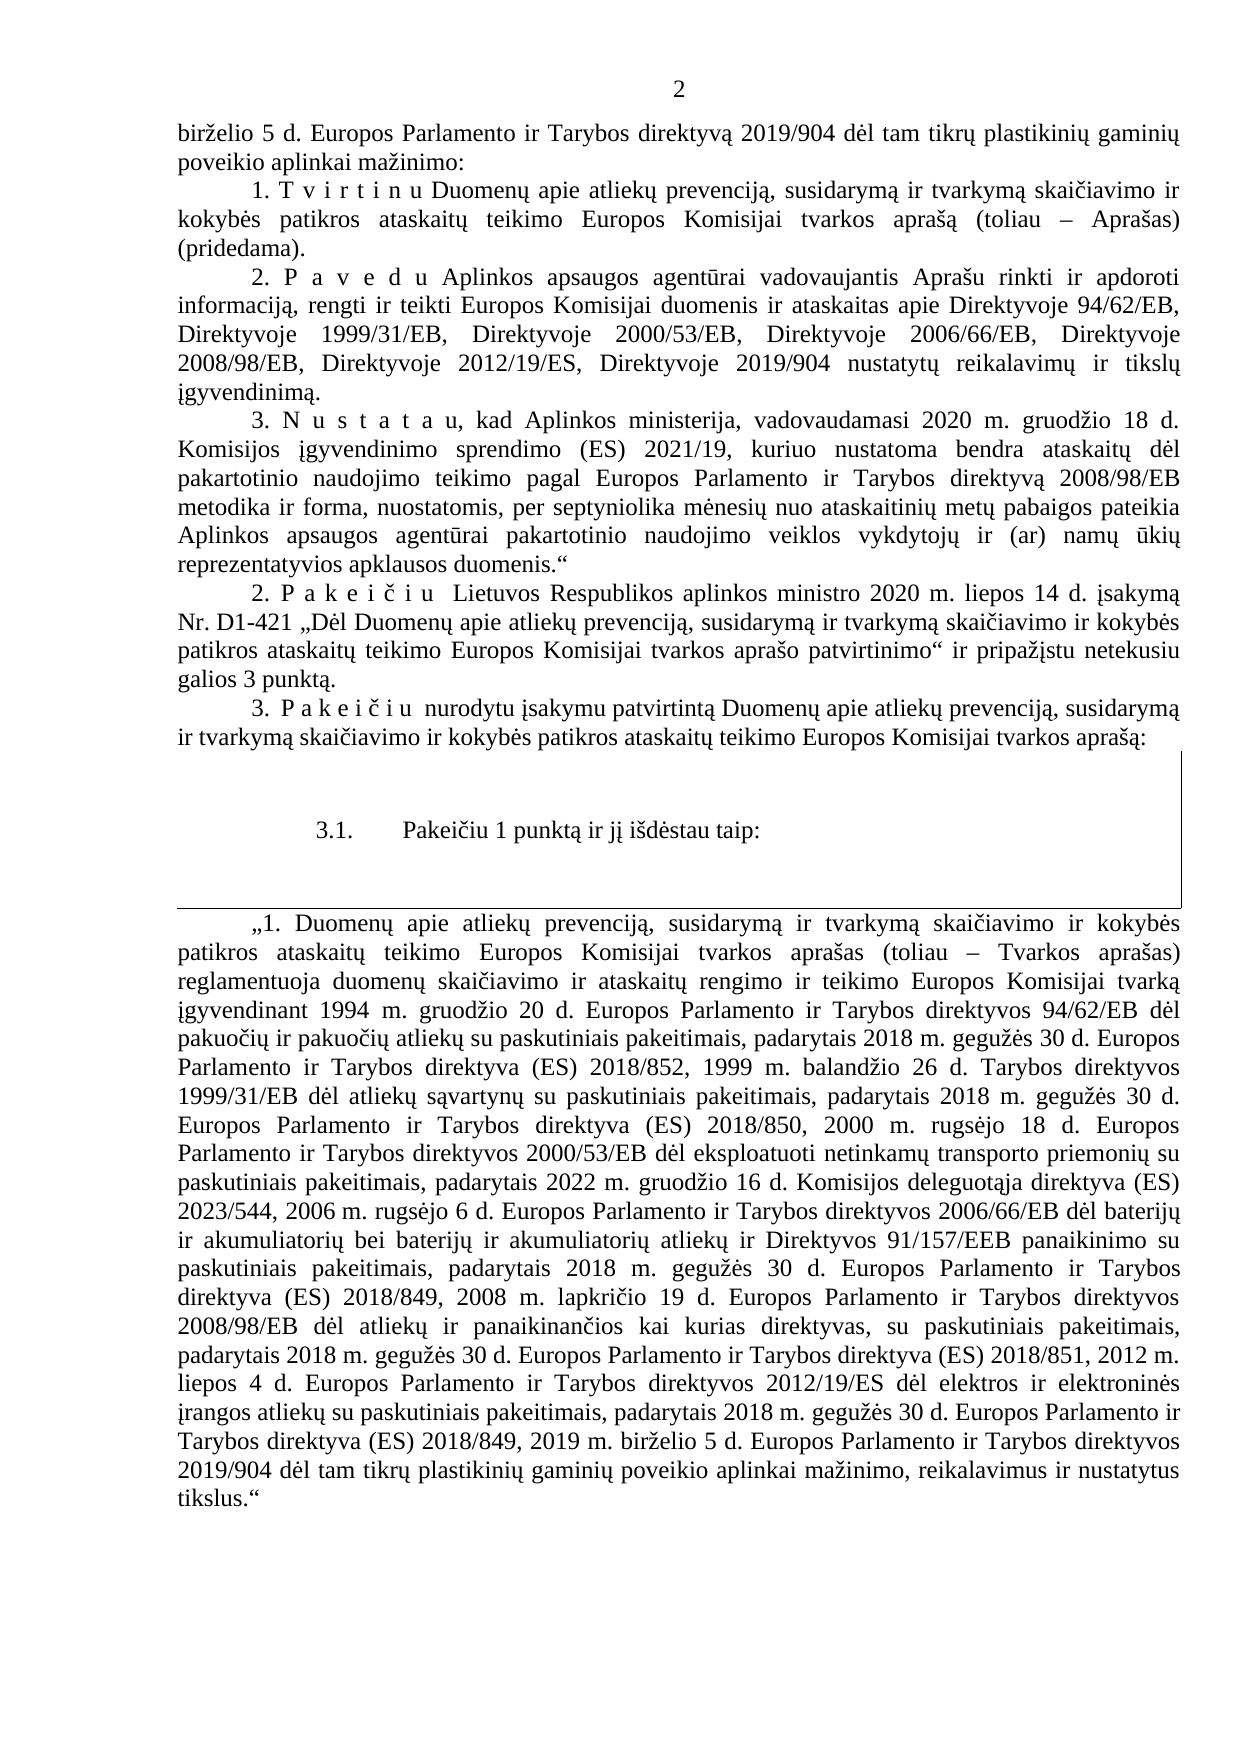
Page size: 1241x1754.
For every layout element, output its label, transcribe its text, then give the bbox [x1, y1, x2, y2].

text birželio 5 d. Europos Parlamento ir Tarybos direktyvą 2019/904 dėl tam tikrų plastikinių gaminių poveikio aplinkai mažinimo: [177, 118, 1181, 176]
text 3. P a k e i č i u nurodytu įsakymu patvirtintą Duomenų apie atliekų prevenciją, susidarymą ir tvarkymą skaičiavimo ir kokybės patikros ataskaitų teikimo Europos Komisijai tvarkos aprašą: [177, 693, 1181, 751]
text 3. N u s t a t a u, kad Aplinkos ministerija, vadovaudamasi 2020 m. gruodžio 18 d. Komisijos įgyvendinimo sprendimo (ES) 2021/19, kuriuo nustatoma bendra ataskaitų dėl pakartotinio naudojimo teikimo pagal Europos Parlamento ir Tarybos direktyvą 2008/98/EB metodika ir forma, nuostatomis, per septyniolika mėnesių nuo ataskaitinių metų pabaigos pateikia Aplinkos apsaugos agentūrai pakartotinio naudojimo veiklos vykdytojų ir (ar) namų ūkių reprezentatyvios apklausos duomenis.“ [177, 406, 1181, 578]
text 3.1. Pakeičiu 1 punktą ir jį išdėstau taip: [177, 751, 1181, 908]
text 1. T v i r t i n u Duomenų apie atliekų prevenciją, susidarymą ir tvarkymą skaičiavimo ir kokybės patikros ataskaitų teikimo Europos Komisijai tvarkos aprašą (toliau – Aprašas) (pridedama). [177, 176, 1181, 262]
text „1. Duomenų apie atliekų prevenciją, susidarymą ir tvarkymą skaičiavimo ir kokybės patikros ataskaitų teikimo Europos Komisijai tvarkos aprašas (toliau – Tvarkos aprašas) reglamentuoja duomenų skaičiavimo ir ataskaitų rengimo ir teikimo Europos Komisijai tvarką įgyvendinant 1994 m. gruodžio 20 d. Europos Parlamento ir Tarybos direktyvos 94/62/EB dėl pakuočių ir pakuočių atliekų su paskutiniais pakeitimais, padarytais 2018 m. gegužės 30 d. Europos Parlamento ir Tarybos direktyva (ES) 2018/852, 1999 m. balandžio 26 d. Tarybos direktyvos 1999/31/EB dėl atliekų sąvartynų su paskutiniais pakeitimais, padarytais 2018 m. gegužės 30 d. Europos Parlamento ir Tarybos direktyva (ES) 2018/850, 2000 m. rugsėjo 18 d. Europos Parlamento ir Tarybos direktyvos 2000/53/EB dėl eksploatuoti netinkamų transporto priemonių su paskutiniais pakeitimais, padarytais 2022 m. gruodžio 16 d. Komisijos deleguotąja direktyva (ES) 2023/544, 2006 m. rugsėjo 6 d. Europos Parlamento ir Tarybos direktyvos 2006/66/EB dėl baterijų ir akumuliatorių bei baterijų ir akumuliatorių atliekų ir Direktyvos 91/157/EEB panaikinimo su paskutiniais pakeitimais, padarytais 2018 m. gegužės 30 d. Europos Parlamento ir Tarybos direktyva (ES) 2018/849, 2008 m. lapkričio 19 d. Europos Parlamento ir Tarybos direktyvos 2008/98/EB dėl atliekų ir panaikinančios kai kurias direktyvas, su paskutiniais pakeitimais, padarytais 2018 m. gegužės 30 d. Europos Parlamento ir Tarybos direktyva (ES) 2018/851, 2012 m. liepos 4 d. Europos Parlamento ir Tarybos direktyvos 2012/19/ES dėl elektros ir elektroninės įrangos atliekų su paskutiniais pakeitimais, padarytais 2018 m. gegužės 30 d. Europos Parlamento ir Tarybos direktyva (ES) 2018/849, 2019 m. birželio 5 d. Europos Parlamento ir Tarybos direktyvos 2019/904 dėl tam tikrų plastikinių gaminių poveikio aplinkai mažinimo, reikalavimus ir nustatytus tikslus.“ [177, 908, 1181, 1512]
text 2. P a v e d u Aplinkos apsaugos agentūrai vadovaujantis Aprašu rinkti ir apdoroti informaciją, rengti ir teikti Europos Komisijai duomenis ir ataskaitas apie Direktyvoje 94/62/EB, Direktyvoje 1999/31/EB, Direktyvoje 2000/53/EB, Direktyvoje 2006/66/EB, Direktyvoje 2008/98/EB, Direktyvoje 2012/19/ES, Direktyvoje 2019/904 nustatytų reikalavimų ir tikslų įgyvendinimą. [177, 262, 1181, 406]
text 2. P a k e i č i u Lietuvos Respublikos aplinkos ministro 2020 m. liepos 14 d. įsakymą Nr. D1‑421 „Dėl Duomenų apie atliekų prevenciją, susidarymą ir tvarkymą skaičiavimo ir kokybės patikros ataskaitų teikimo Europos Komisijai tvarkos aprašo patvirtinimo“ ir pripažįstu netekusiu galios 3 punktą. [177, 578, 1181, 693]
